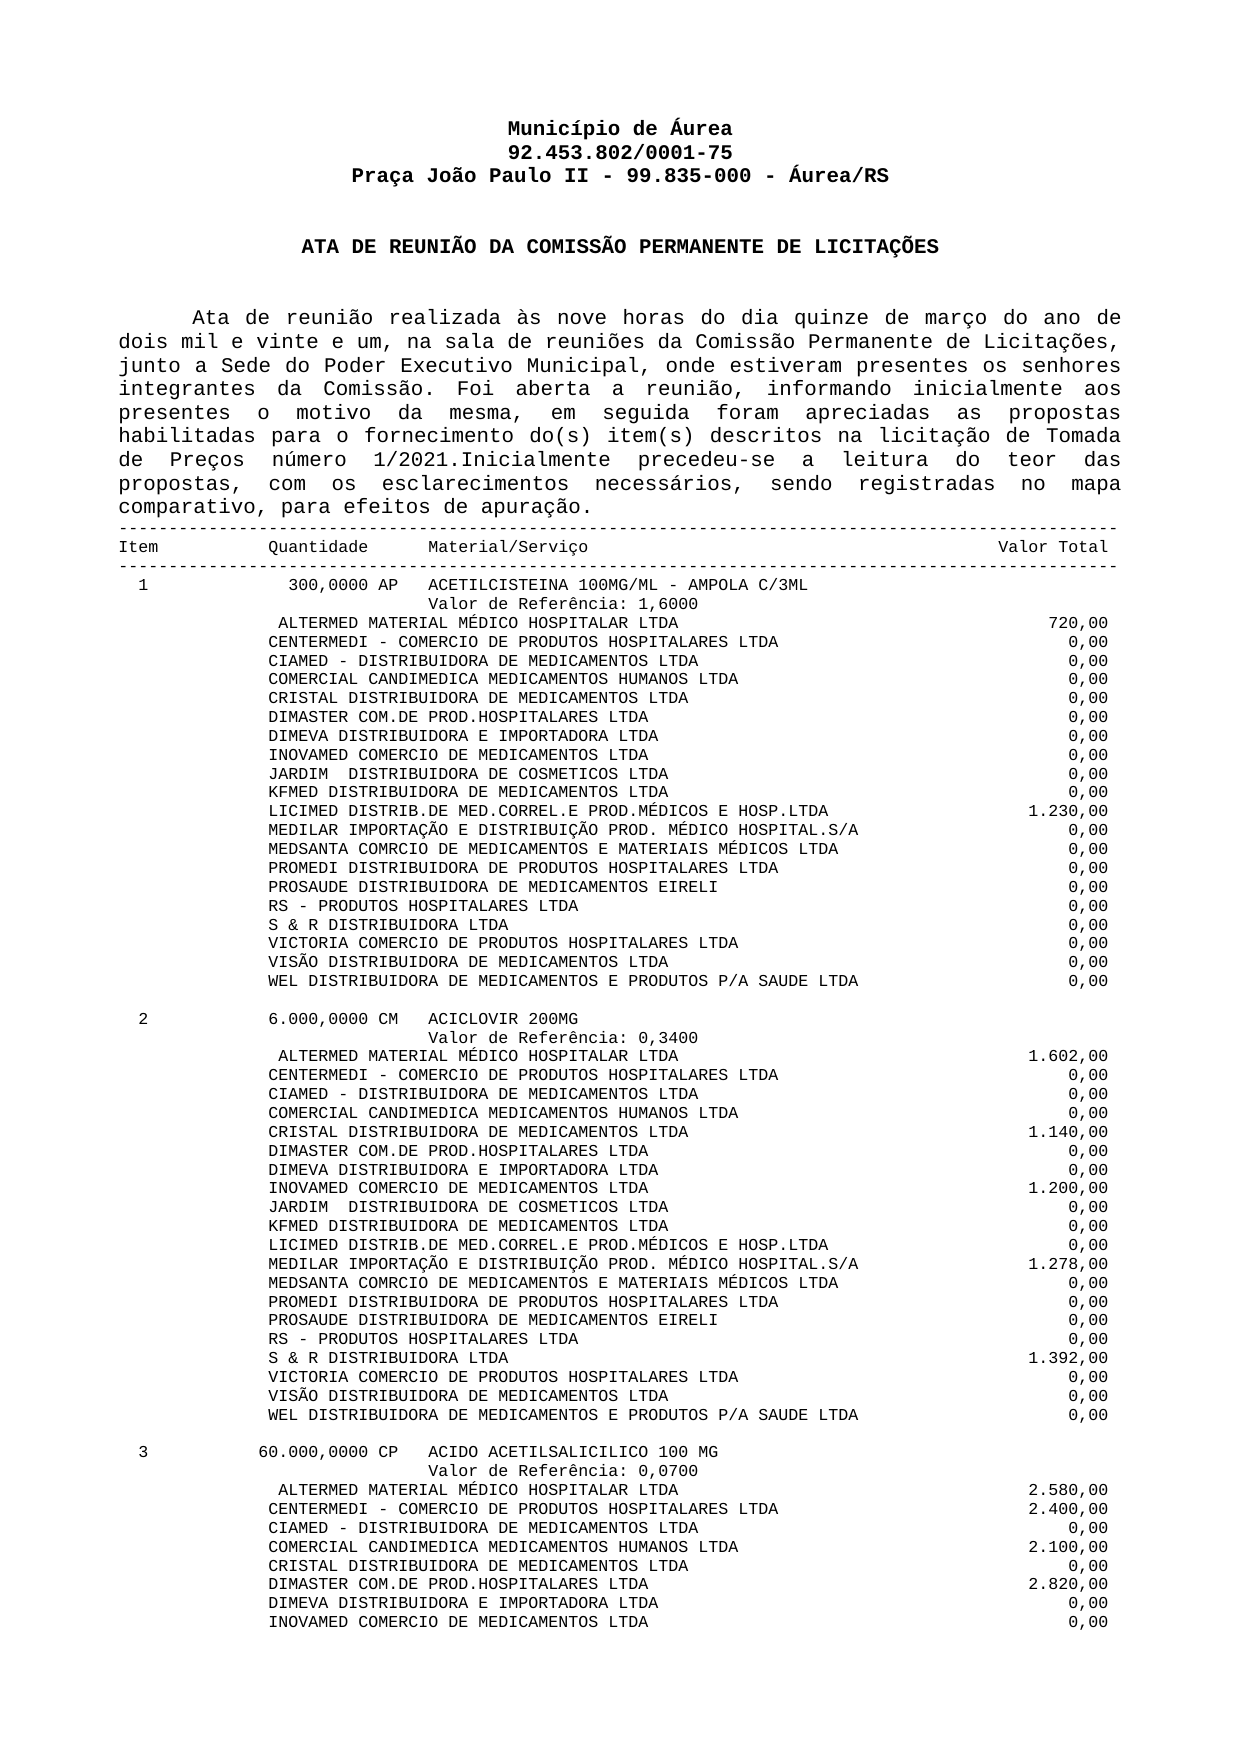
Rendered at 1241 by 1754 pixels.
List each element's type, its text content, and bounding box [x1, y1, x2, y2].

text Município de Áurea [118, 118, 1122, 142]
text Praça João Paulo II - 99.835-000 - Áurea/RS [118, 165, 1122, 189]
text 92.453.802/0001-75 [118, 142, 1122, 165]
text ATA DE REUNIÃO DA COMISSÃO PERMANENTE DE LICITAÇÕES [118, 236, 1122, 260]
text Ata de reunião realizada às nove horas do dia quinze de março do ano de dois mil e vinte e um, na sala de reuniões da Comissão Permanente de Licitações, junto a Sede do Poder Executivo Municipal, onde estiveram presentes os senhores integrantes da Comissão. Foi aberta a reunião, informando inicialmente aos presentes o motivo da mesma, em seguida foram apreciadas as propostas habilitadas para o fornecimento do(s) item(s) descritos na licitação de Tomada de Preços número 1/2021.Inicialmente precedeu-se a leitura do teor das propostas, com os esclarecimentos necessários, sendo registradas no mapa comparativo, para efeitos de apuração. [118, 307, 1122, 520]
text ---------------------------------------------------------------------------------------------------- Item Quantidade Material/Serviço Valor Total ---------------------------------------------------------------------------------------------------- 1 300,0000 AP ACETILCISTEINA 100MG/ML - AMPOLA C/3ML Valor de Referência: 1,6000 ALTERMED MATERIAL MÉDICO HOSPITALAR LTDA 720,00 CENTERMEDI - COMERCIO DE PRODUTOS HOSPITALARES LTDA 0,00 CIAMED - DISTRIBUIDORA DE MEDICAMENTOS LTDA 0,00 COMERCIAL CANDIMEDICA MEDICAMENTOS HUMANOS LTDA 0,00 CRISTAL DISTRIBUIDORA DE MEDICAMENTOS LTDA 0,00 DIMASTER COM.DE PROD.HOSPITALARES LTDA 0,00 DIMEVA DISTRIBUIDORA E IMPORTADORA LTDA 0,00 INOVAMED COMERCIO DE MEDICAMENTOS LTDA 0,00 JARDIM DISTRIBUIDORA DE COSMETICOS LTDA 0,00 KFMED DISTRIBUIDORA DE MEDICAMENTOS LTDA 0,00 LICIMED DISTRIB.DE MED.CORREL.E PROD.MÉDICOS E HOSP.LTDA 1.230,00 MEDILAR IMPORTAÇÃO E DISTRIBUIÇÃO PROD. MÉDICO HOSPITAL.S/A 0,00 MEDSANTA COMRCIO DE MEDICAMENTOS E MATERIAIS MÉDICOS LTDA 0,00 PROMEDI DISTRIBUIDORA DE PRODUTOS HOSPITALARES LTDA 0,00 PROSAUDE DISTRIBUIDORA DE MEDICAMENTOS EIRELI 0,00 RS - PRODUTOS HOSPITALARES LTDA 0,00 S & R DISTRIBUIDORA LTDA 0,00 VICTORIA COMERCIO DE PRODUTOS HOSPITALARES LTDA 0,00 VISÃO DISTRIBUIDORA DE MEDICAMENTOS LTDA 0,00 WEL DISTRIBUIDORA DE MEDICAMENTOS E PRODUTOS P/A SAUDE LTDA 0,00 2 6.000,0000 CM ACICLOVIR 200MG Valor de Referência: 0,3400 ALTERMED MATERIAL MÉDICO HOSPITALAR LTDA 1.602,00 CENTERMEDI - COMERCIO DE PRODUTOS HOSPITALARES LTDA 0,00 CIAMED - DISTRIBUIDORA DE MEDICAMENTOS LTDA 0,00 COMERCIAL CANDIMEDICA MEDICAMENTOS HUMANOS LTDA 0,00 CRISTAL DISTRIBUIDORA DE MEDICAMENTOS LTDA 1.140,00 DIMASTER COM.DE PROD.HOSPITALARES LTDA 0,00 DIMEVA DISTRIBUIDORA E IMPORTADORA LTDA 0,00 INOVAMED COMERCIO DE MEDICAMENTOS LTDA 1.200,00 JARDIM DISTRIBUIDORA DE COSMETICOS LTDA 0,00 KFMED DISTRIBUIDORA DE MEDICAMENTOS LTDA 0,00 LICIMED DISTRIB.DE MED.CORREL.E PROD.MÉDICOS E HOSP.LTDA 0,00 MEDILAR IMPORTAÇÃO E DISTRIBUIÇÃO PROD. MÉDICO HOSPITAL.S/A 1.278,00 MEDSANTA COMRCIO DE MEDICAMENTOS E MATERIAIS MÉDICOS LTDA 0,00 PROMEDI DISTRIBUIDORA DE PRODUTOS HOSPITALARES LTDA 0,00 PROSAUDE DISTRIBUIDORA DE MEDICAMENTOS EIRELI 0,00 RS - PRODUTOS HOSPITALARES LTDA 0,00 S & R DISTRIBUIDORA LTDA 1.392,00 VICTORIA COMERCIO DE PRODUTOS HOSPITALARES LTDA 0,00 VISÃO DISTRIBUIDORA DE MEDICAMENTOS LTDA 0,00 WEL DISTRIBUIDORA DE MEDICAMENTOS E PRODUTOS P/A SAUDE LTDA 0,00 3 60.000,0000 CP ACIDO ACETILSALICILICO 100 MG Valor de Referência: 0,0700 ALTERMED MATERIAL MÉDICO HOSPITALAR LTDA 2.580,00 CENTERMEDI - COMERCIO DE PRODUTOS HOSPITALARES LTDA 2.400,00 CIAMED - DISTRIBUIDORA DE MEDICAMENTOS LTDA 0,00 COMERCIAL CANDIMEDICA MEDICAMENTOS HUMANOS LTDA 2.100,00 CRISTAL DISTRIBUIDORA DE MEDICAMENTOS LTDA 0,00 DIMASTER COM.DE PROD.HOSPITALARES LTDA 2.820,00 DIMEVA DISTRIBUIDORA E IMPORTADORA LTDA 0,00 INOVAMED COMERCIO DE MEDICAMENTOS LTDA 0,00 [118, 520, 1122, 1632]
